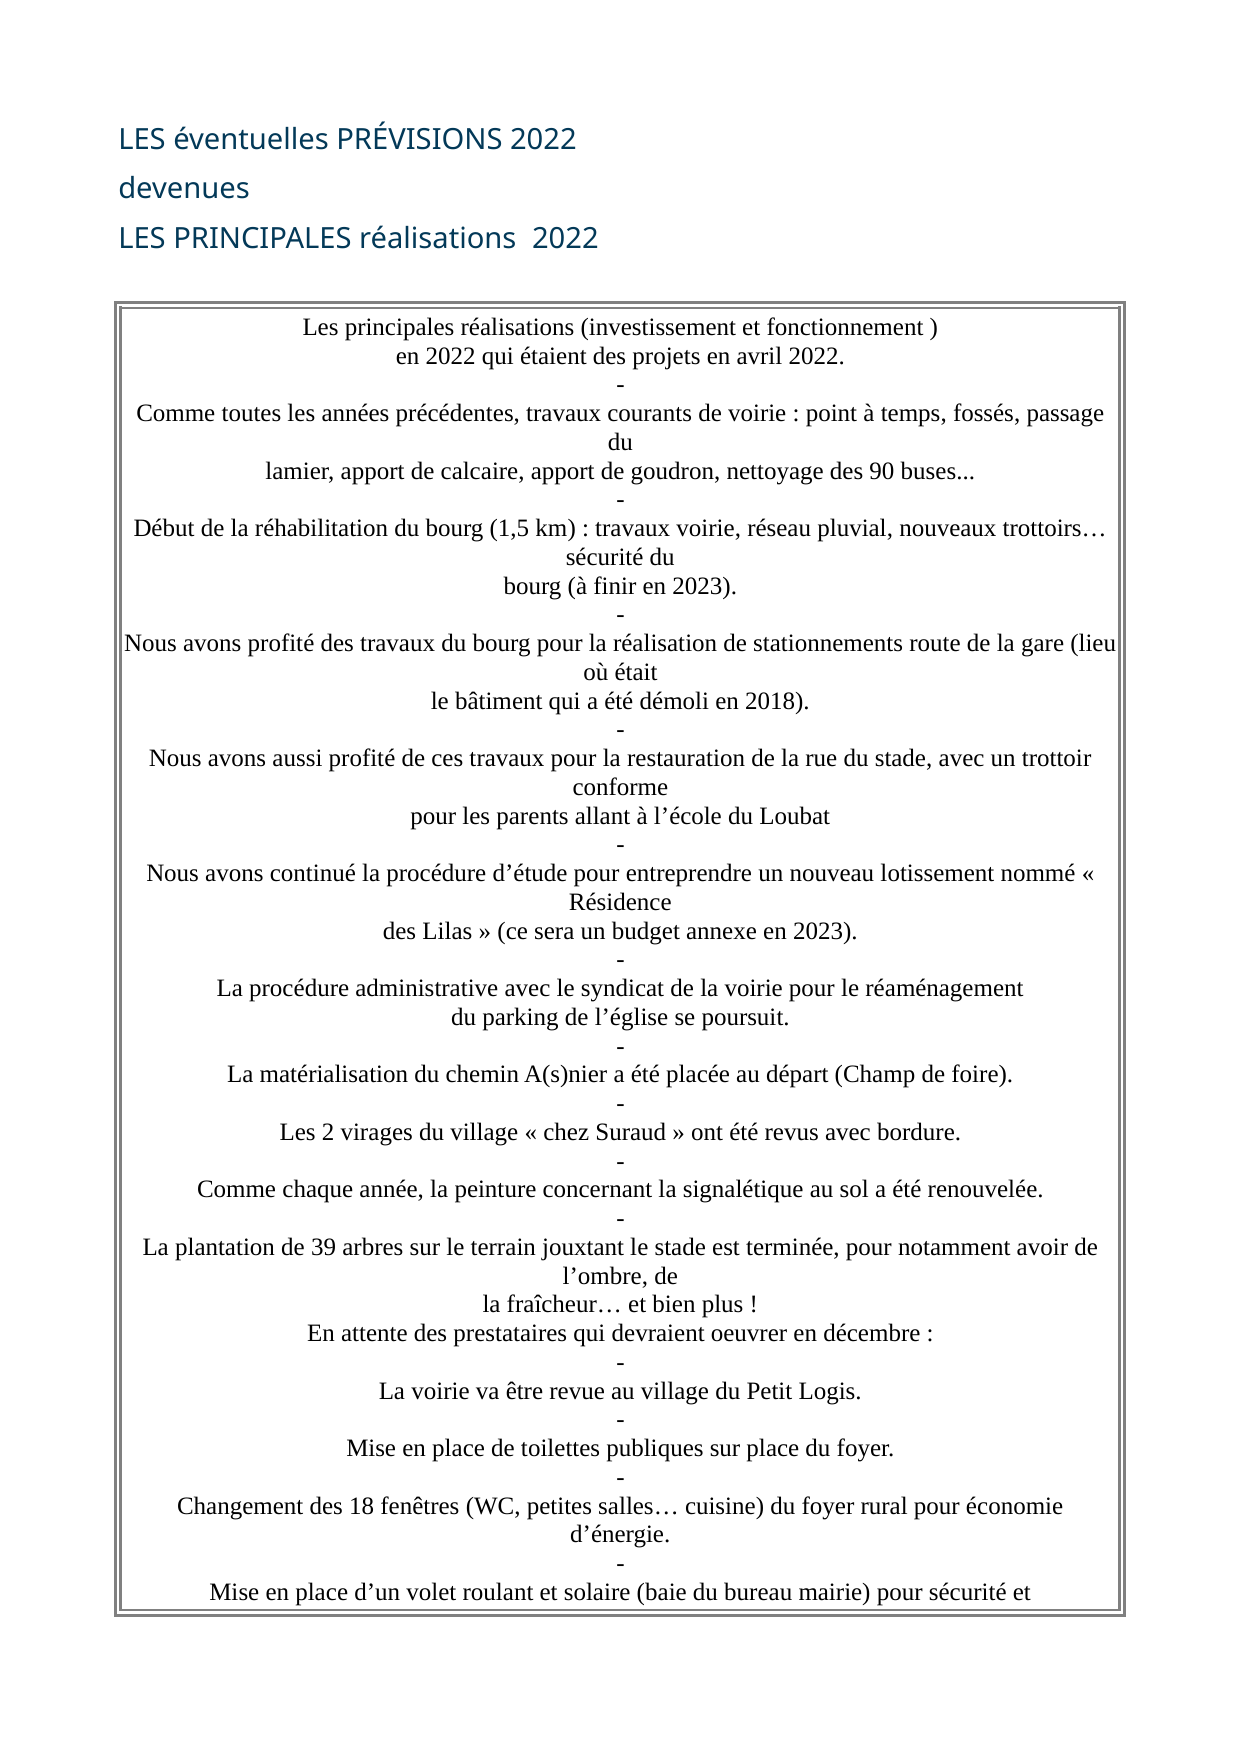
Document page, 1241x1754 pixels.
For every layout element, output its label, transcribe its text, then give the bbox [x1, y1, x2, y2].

subtitle LES éventuelles PRÉVISIONS 2022 devenues LES PRINCIPALES réalisations 2022 [118, 118, 1122, 257]
table_header Les principales réalisations (investissement et fonctionnement ) en 2022 qui étaient des projets en avril 2022. - Comme toutes les années précédentes, travaux courants de voirie : point à temps, fossés, passage du lamier, apport de calcaire, apport de goudron, nettoyage des 90 buses... - Début de la réhabilitation du bourg (1,5 km) : travaux voirie, réseau pluvial, nouveaux trottoirs… sécurité du bourg (à finir en 2023). - Nous avons profité des travaux du bourg pour la réalisation de stationnements route de la gare (lieu où était le bâtiment qui a été démoli en 2018). - Nous avons aussi profité de ces travaux pour la restauration de la rue du stade, avec un trottoir conforme pour les parents allant à l’école du Loubat - Nous avons continué la procédure d’étude pour entreprendre un nouveau lotissement nommé « Résidence des Lilas » (ce sera un budget annexe en 2023). - La procédure administrative avec le syndicat de la voirie pour le réaménagement du parking de l’église se poursuit. - La matérialisation du chemin A(s)nier a été placée au départ (Champ de foire). - Les 2 virages du village « chez Suraud » ont été revus avec bordure. - Comme chaque année, la peinture concernant la signalétique au sol a été renouvelée. - La plantation de 39 arbres sur le terrain jouxtant le stade est terminée, pour notamment avoir de l’ombre, de la fraîcheur… et bien plus ! En attente des prestataires qui devraient oeuvrer en décembre : - La voirie va être revue au village du Petit Logis. - Mise en place de toilettes publiques sur place du foyer. - Changement des 18 fenêtres (WC, petites salles… cuisine) du foyer rural pour économie d’énergie. - Mise en place d’un volet roulant et solaire (baie du bureau mairie) pour sécurité et [118, 304, 1122, 1609]
